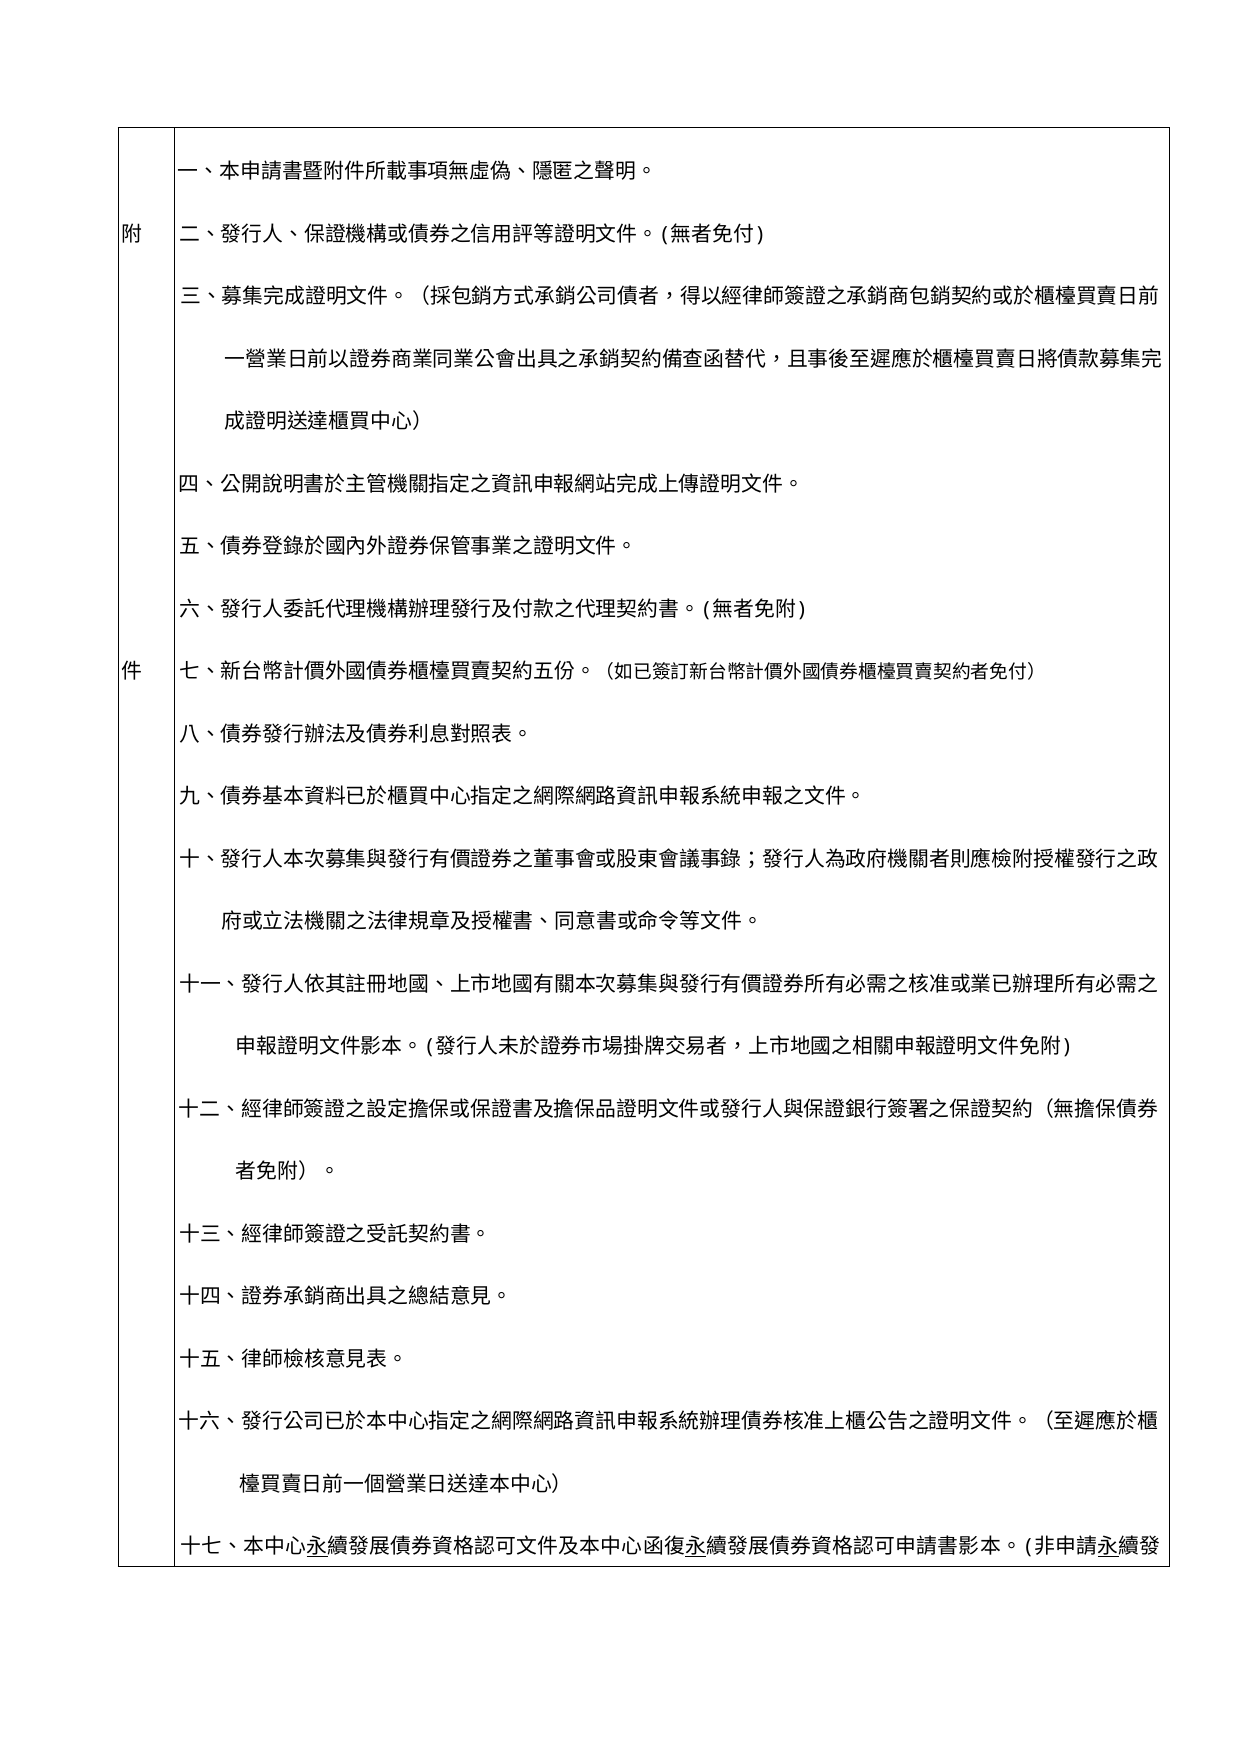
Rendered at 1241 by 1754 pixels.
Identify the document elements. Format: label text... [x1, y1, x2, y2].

table_cell 附 件 [119, 128, 174, 1566]
table_cell 一、本申請書暨附件所載事項無虛偽、隱匿之聲明。 二、發行人、保證機構或債券之信用評等證明文件。(無者免付) 三、募集完成證明文件。（採包銷方式承銷公司債者，得以經律師簽證之承銷商包銷契約或於櫃檯買賣日前一營業日前以證券商業同業公會出具之承銷契約備查函替代，且事後至遲應於櫃檯買賣日將債款募集完成證明送達櫃買中心） 四、公開說明書於主管機關指定之資訊申報網站完成上傳證明文件。 五、債券登錄於國內外證券保管事業之證明文件。 六、發行人委託代理機構辦理發行及付款之代理契約書。(無者免附) 七、新台幣計價外國債券櫃檯買賣契約五份。（如已簽訂新台幣計價外國債券櫃檯買賣契約者免付） 八、債券發行辦法及債券利息對照表。 九、債券基本資料已於櫃買中心指定之網際網路資訊申報系統申報之文件。 十、發行人本次募集與發行有價證券之董事會或股東會議事錄；發行人為政府機關者則應檢附授權發行之政府或立法機關之法律規章及授權書、同意書或命令等文件。 十一、發行人依其註冊地國、上市地國有關本次募集與發行有價證券所有必需之核准或業已辦理所有必需之申報證明文件影本。(發行人未於證券市場掛牌交易者，上市地國之相關申報證明文件免附) 十二、經律師簽證之設定擔保或保證書及擔保品證明文件或發行人與保證銀行簽署之保證契約（無擔保債券者免附）。 十三、經律師簽證之受託契約書。 十四、證券承銷商出具之總結意見。 十五、律師檢核意見表。 十六、發行公司已於本中心指定之網際網路資訊申報系統辦理債券核准上櫃公告之證明文件。（至遲應於櫃檯買賣日前一個營業日送達本中心） 十七、本中心永續發展債券資格認可文件及本中心函復永續發展債券資格認可申請書影本。(非申請永續發 [175, 128, 1169, 1566]
